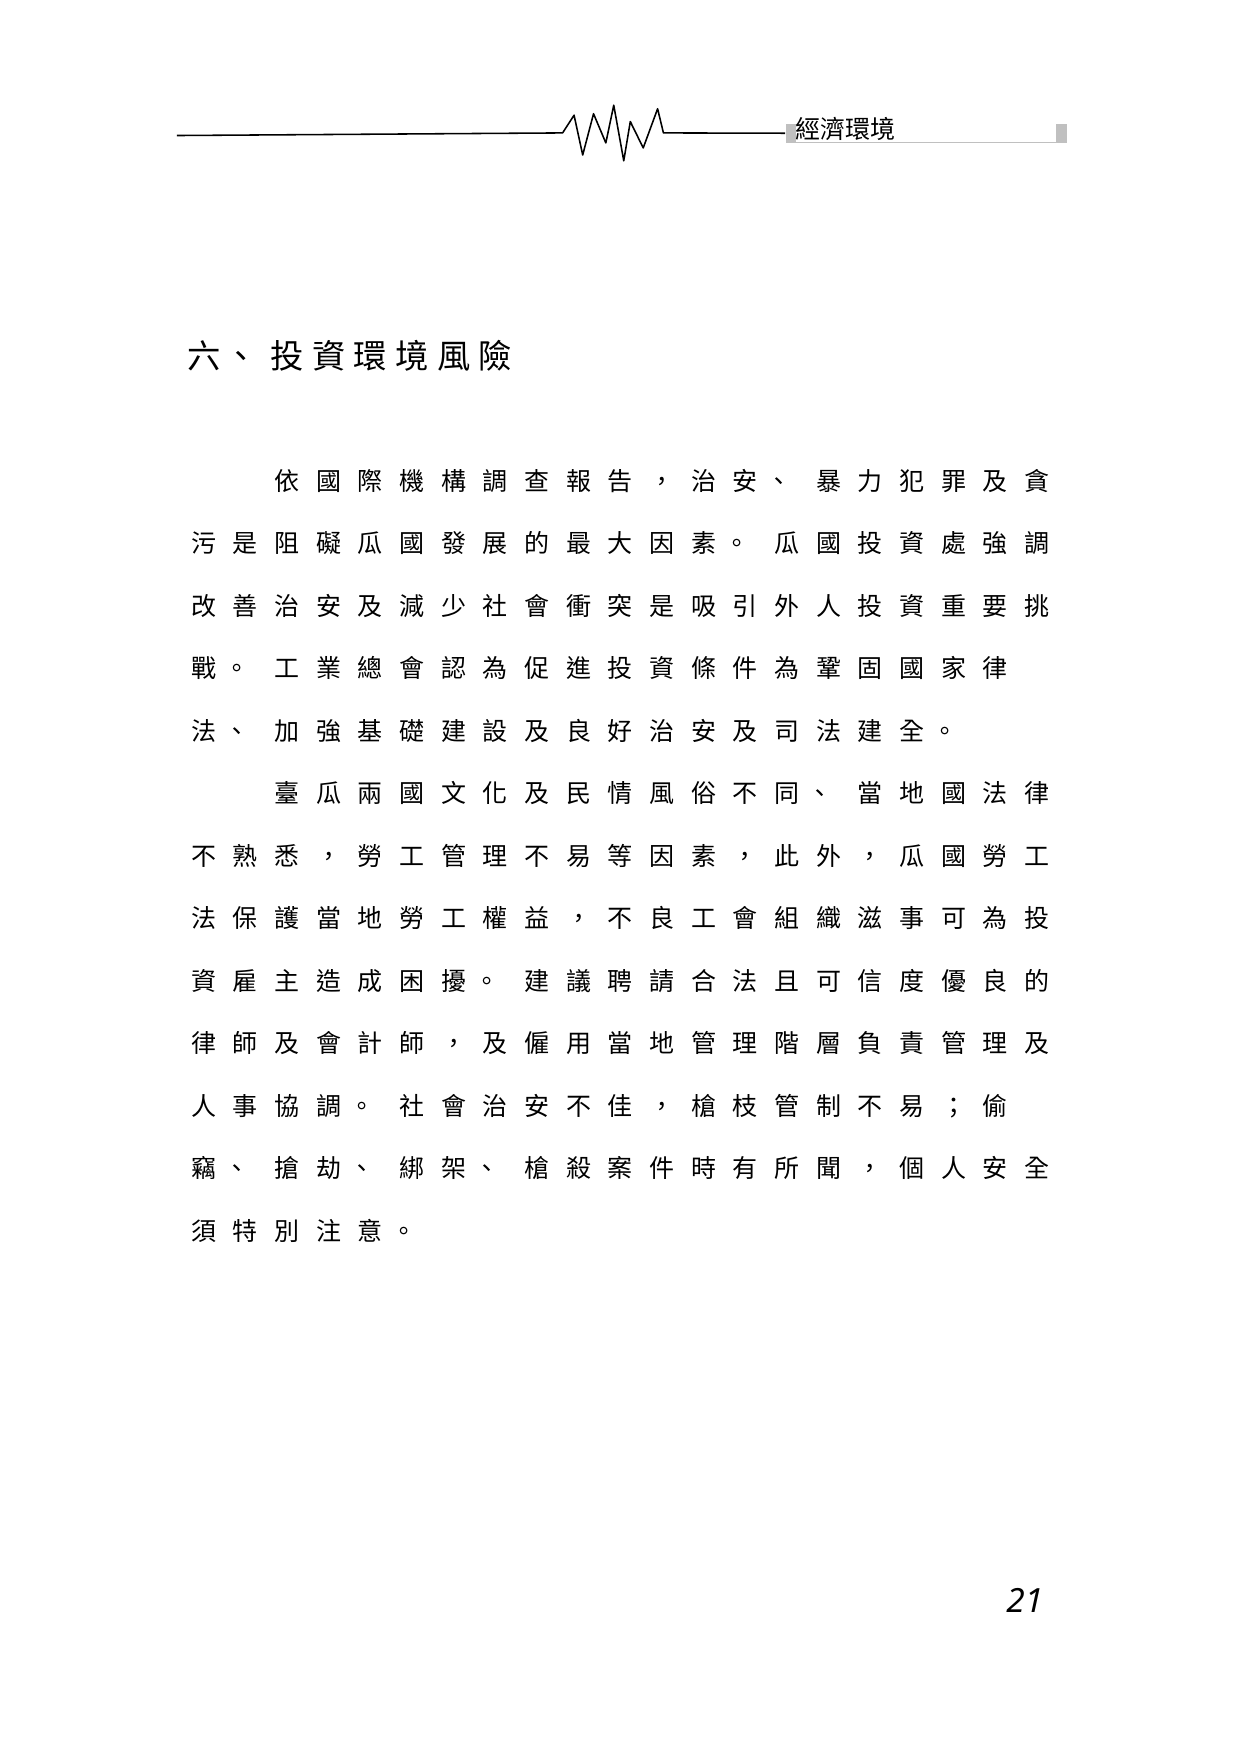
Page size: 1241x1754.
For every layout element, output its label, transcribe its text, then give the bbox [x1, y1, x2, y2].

text 六、投資環境風險 [183, 313, 1058, 375]
text 依國際機構調查報告，治安、暴力犯罪及貪污是阻礙瓜國發展的最大因素。瓜國投資處強調改善治安及減少社會衝突是吸引外人投資重要挑戰。工業總會認為促進投資條件為鞏固國家律法、加強基礎建設及良好治安及司法建全。 [183, 438, 1058, 750]
text 臺瓜兩國文化及民情風俗不同、當地國法律不熟悉，勞工管理不易等因素，此外，瓜國勞工法保護當地勞工權益，不良工會組織滋事可為投資雇主造成困擾。建議聘請合法且可信度優良的律師及會計師，及僱用當地管理階層負責管理及人事協調。社會治安不佳，槍枝管制不易；偷竊、搶劫、綁架、槍殺案件時有所聞，個人安全須特別注意。 [183, 750, 1058, 1250]
